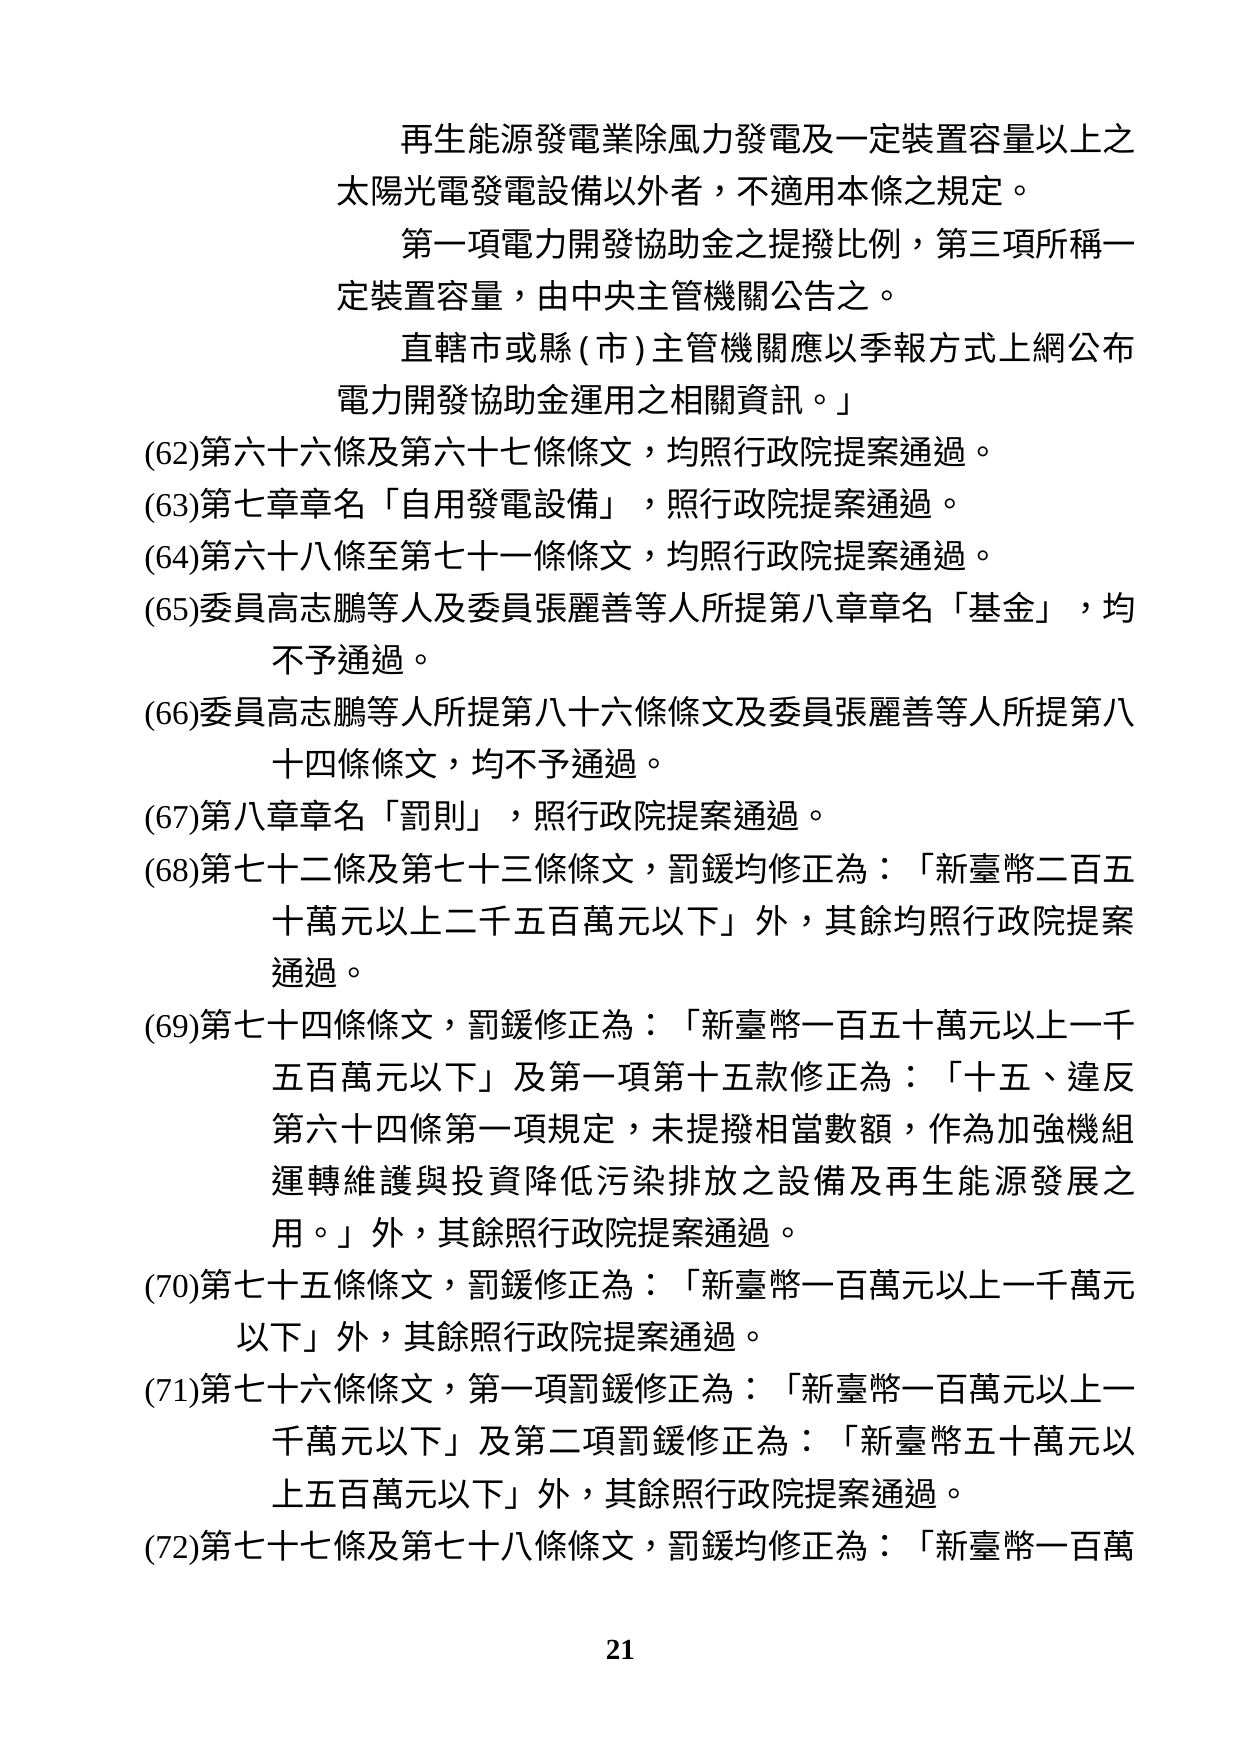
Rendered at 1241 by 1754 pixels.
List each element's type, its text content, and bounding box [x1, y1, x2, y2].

list 第七十五條條文，罰鍰修正為：「新臺幣一百萬元以上一千萬元以下」外，其餘照行政院提案通過。 [144, 1256, 1136, 1360]
list 第八章章名「罰則」，照行政院提案通過。 [144, 787, 1136, 839]
list 第六十八條至第七十一條條文，均照行政院提案通過。 [144, 527, 1136, 579]
text 直轄市或縣(市)主管機關應以季報方式上網公布電力開發協助金運用之相關資訊。」 [336, 318, 1136, 423]
text 第一項電力開發協助金之提撥比例，第三項所稱一定裝置容量，由中央主管機關公告之。 [336, 214, 1136, 318]
list 委員高志鵬等人及委員張麗善等人所提第八章章名「基金」，均不予通過。 [144, 579, 1136, 683]
list 第六十六條及第六十七條條文，均照行政院提案通過。 [144, 423, 1136, 475]
list 第七十二條及第七十三條條文，罰鍰均修正為：「新臺幣二百五十萬元以上二千五百萬元以下」外，其餘均照行政院提案通過。 [144, 839, 1136, 996]
text 再生能源發電業除風力發電及一定裝置容量以上之太陽光電發電設備以外者，不適用本條之規定。 [336, 110, 1136, 214]
list 第七十七條及第七十八條條文，罰鍰均修正為：「新臺幣一百萬 [144, 1516, 1136, 1568]
list 第七十四條條文，罰鍰修正為：「新臺幣一百五十萬元以上一千五百萬元以下」及第一項第十五款修正為：「十五、違反第六十四條第一項規定，未提撥相當數額，作為加強機組運轉維護與投資降低污染排放之設備及再生能源發展之用。」外，其餘照行政院提案通過。 [144, 996, 1136, 1256]
list 委員高志鵬等人所提第八十六條條文及委員張麗善等人所提第八十四條條文，均不予通過。 [144, 683, 1136, 787]
list 第七十六條條文，第一項罰鍰修正為：「新臺幣一百萬元以上一千萬元以下」及第二項罰鍰修正為：「新臺幣五十萬元以上五百萬元以下」外，其餘照行政院提案通過。 [144, 1360, 1136, 1516]
list 第七章章名「自用發電設備」，照行政院提案通過。 [144, 475, 1136, 527]
